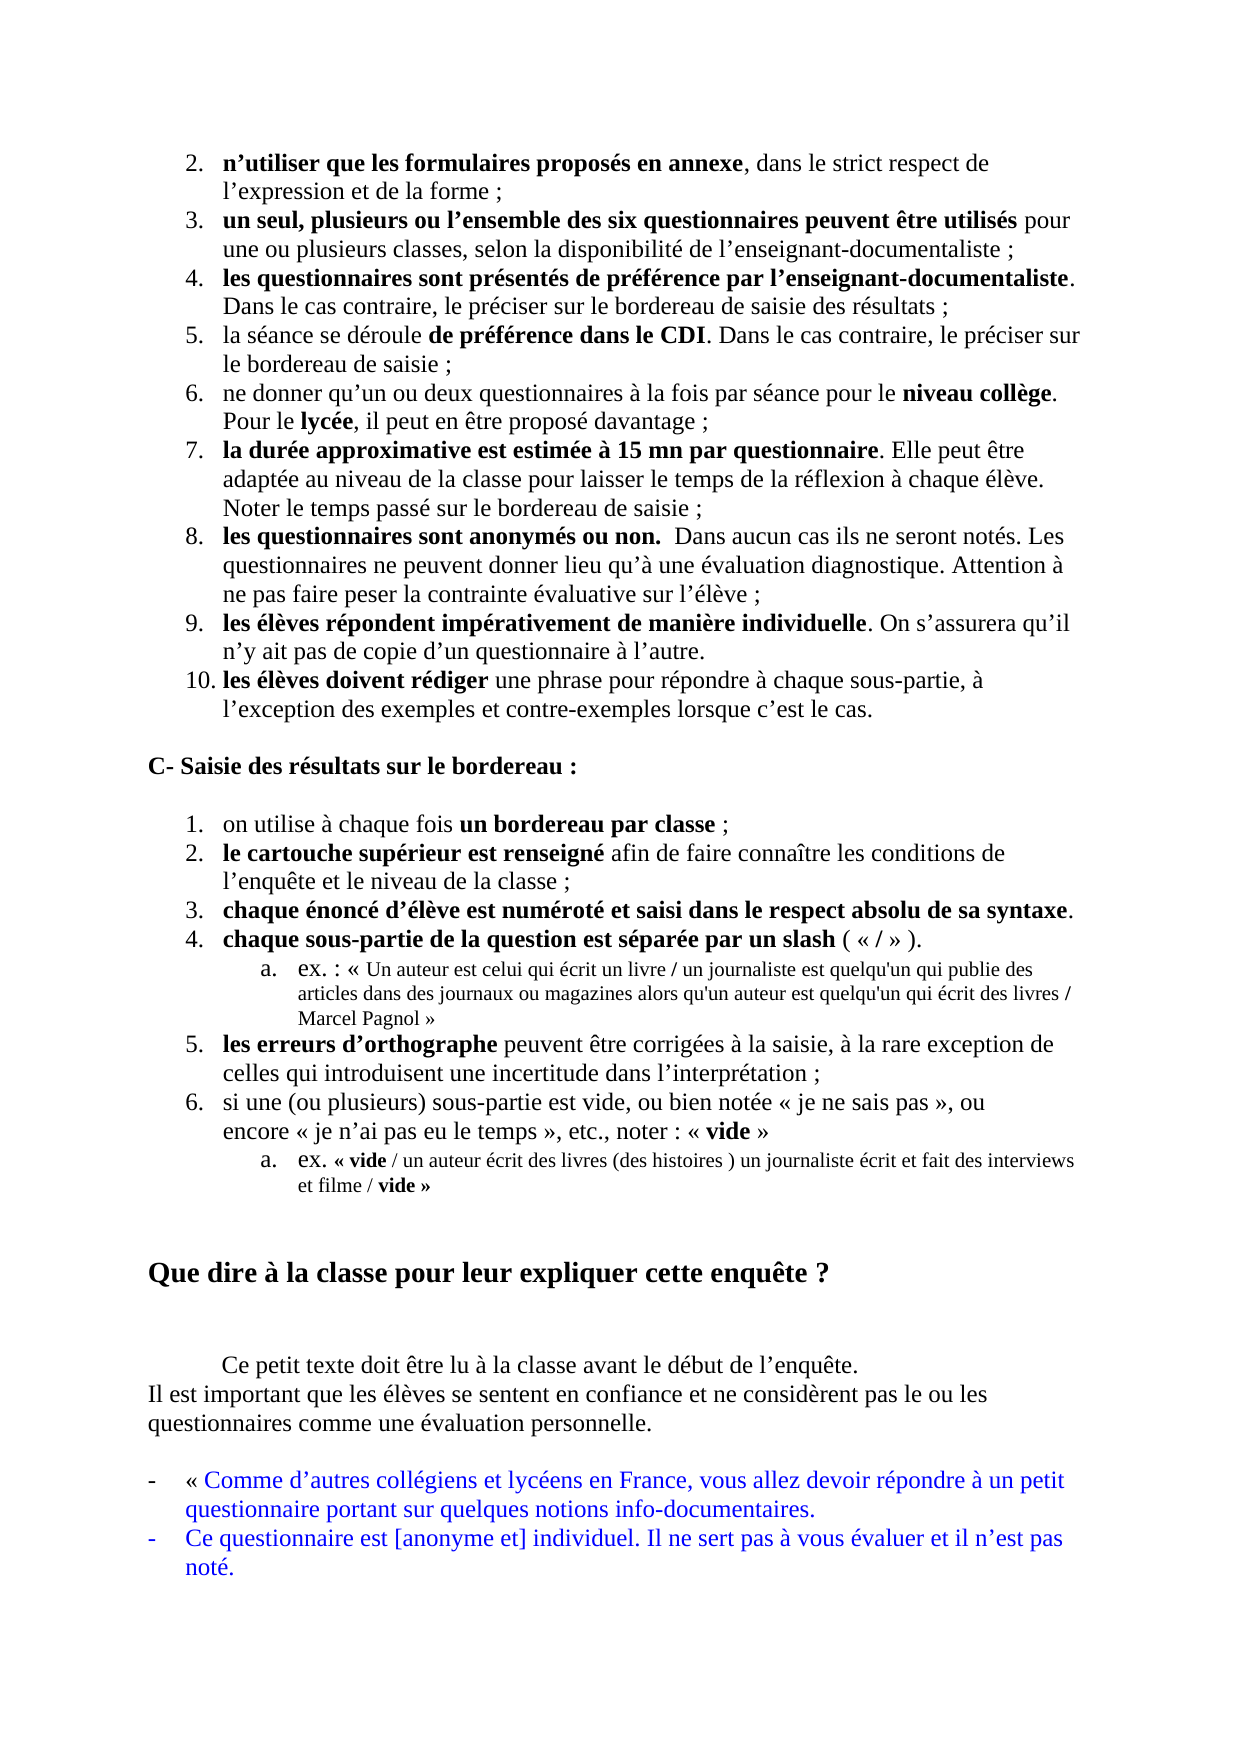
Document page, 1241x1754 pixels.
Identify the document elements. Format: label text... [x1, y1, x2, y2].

list ne donner qu’un ou deux questionnaires à la fois par séance pour le niveau collège. Pour le lycée, il peut en être proposé davantage ; [185, 378, 1092, 435]
list les questionnaires sont présentés de préférence par l’enseignant-documentaliste. Dans le cas contraire, le préciser sur le bordereau de saisie des résultats ; [185, 263, 1092, 320]
list n’utiliser que les formulaires proposés en annexe, dans le strict respect de l’expression et de la forme ; [185, 148, 1092, 205]
list le cartouche supérieur est renseigné afin de faire connaître les conditions de l’enquête et le niveau de la classe ; [185, 838, 1092, 895]
list chaque énoncé d’élève est numéroté et saisi dans le respect absolu de sa syntaxe. [185, 895, 1092, 924]
list « Comme d’autres collégiens et lycéens en France, vous allez devoir répondre à un petit questionnaire portant sur quelques notions info-documentaires. [148, 1466, 1092, 1523]
text Ce petit texte doit être lu à la classe avant le début de l’enquête. [148, 1351, 1092, 1379]
list les élèves répondent impérativement de manière individuelle. On s’assurera qu’il n’y ait pas de copie d’un questionnaire à l’autre. [185, 608, 1092, 665]
list on utilise à chaque fois un bordereau par classe ; [185, 809, 1092, 838]
list ex. : « Un auteur est celui qui écrit un livre / un journaliste est quelqu'un qui publie des articles dans des journaux ou magazines alors qu'un auteur est quelqu'un qui écrit des livres / Marcel Pagnol » [260, 953, 1092, 1029]
list la durée approximative est estimée à 15 mn par questionnaire. Elle peut être adaptée au niveau de la classe pour laisser le temps de la réflexion à chaque élève. Noter le temps passé sur le bordereau de saisie ; [185, 435, 1092, 521]
list si une (ou plusieurs) sous-partie est vide, ou bien notée « je ne sais pas », ou encore « je n’ai pas eu le temps », etc., noter : « vide » [185, 1087, 1092, 1144]
list Ce questionnaire est [anonyme et] individuel. Il ne sert pas à vous évaluer et il n’est pas noté. [148, 1523, 1092, 1581]
list ex. « vide / un auteur écrit des livres (des histoires ) un journaliste écrit et fait des interviews et filme / vide » [260, 1144, 1092, 1197]
list chaque sous-partie de la question est séparée par un slash ( « / » ). [185, 924, 1092, 953]
list un seul, plusieurs ou l’ensemble des six questionnaires peuvent être utilisés pour une ou plusieurs classes, selon la disponibilité de l’enseignant-documentaliste ; [185, 205, 1092, 263]
text Il est important que les élèves se sentent en confiance et ne considèrent pas le ou les questionnaires comme une évaluation personnelle. [148, 1379, 1092, 1437]
subtitle Que dire à la classe pour leur expliquer cette enquête ? [148, 1255, 1092, 1288]
text C- Saisie des résultats sur le bordereau : [148, 751, 1092, 780]
list la séance se déroule de préférence dans le CDI. Dans le cas contraire, le préciser sur le bordereau de saisie ; [185, 320, 1092, 378]
list les élèves doivent rédiger une phrase pour répondre à chaque sous-partie, à l’exception des exemples et contre-exemples lorsque c’est le cas. [185, 665, 1092, 723]
list les questionnaires sont anonymés ou non. Dans aucun cas ils ne seront notés. Les questionnaires ne peuvent donner lieu qu’à une évaluation diagnostique. Attention à ne pas faire peser la contrainte évaluative sur l’élève ; [185, 521, 1092, 608]
list les erreurs d’orthographe peuvent être corrigées à la saisie, à la rare exception de celles qui introduisent une incertitude dans l’interprétation ; [185, 1029, 1092, 1087]
